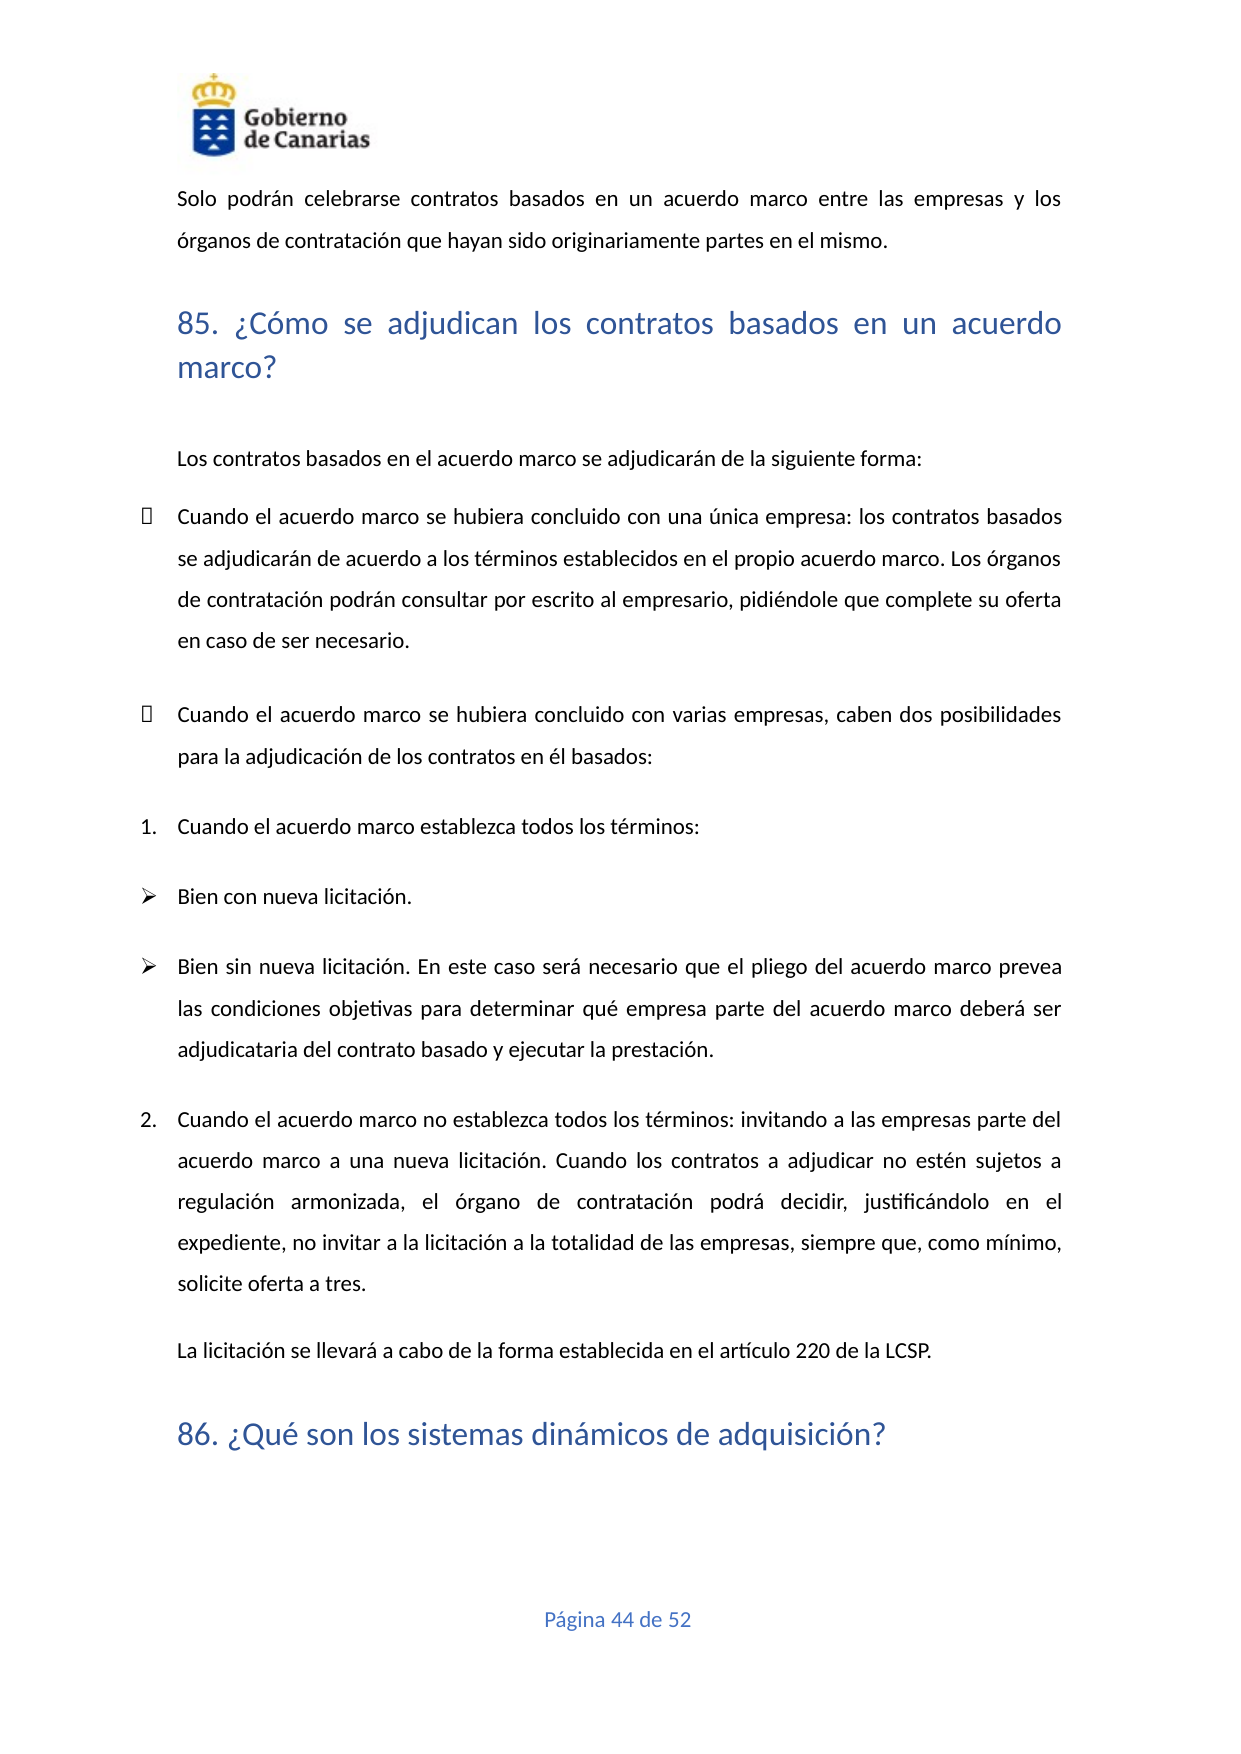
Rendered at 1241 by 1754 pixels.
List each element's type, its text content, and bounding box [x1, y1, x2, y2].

list Cuando el acuerdo marco no establezca todos los términos: invitando a las empresas parte del acuerdo marco a una nueva licitación. Cuando los contratos a adjudicar no estén sujetos a regulación armonizada, el órgano de contratación podrá decidir, justificándolo en el expediente, no invitar a la licitación a la totalidad de las empresas, siempre que, como mínimo, solicite oferta a tres. [140, 1105, 1063, 1297]
list Cuando el acuerdo marco se hubiera concluido con una única empresa: los contratos basados se adjudicarán de acuerdo a los términos establecidos en el propio acuerdo marco. Los órganos de contratación podrán consultar por escrito al empresario, pidiéndole que complete su oferta en caso de ser necesario. [140, 499, 1063, 654]
text La licitación se llevará a cabo de la forma establecida en el artículo 220 de la LCSP. [177, 1336, 1063, 1364]
subtitle 86. ¿Qué son los sistemas dinámicos de adquisición? [177, 1413, 1063, 1453]
text Solo podrán celebrarse contratos basados en un acuerdo marco entre las empresas y los órganos de contratación que hayan sido originariamente partes en el mismo. [177, 184, 1063, 254]
list Bien sin nueva licitación. En este caso será necesario que el pliego del acuerdo marco prevea las condiciones objetivas para determinar qué empresa parte del acuerdo marco deberá ser adjudicataria del contrato basado y ejecutar la prestación. [140, 952, 1063, 1063]
subtitle 85. ¿Cómo se adjudican los contratos basados en un acuerdo marco? [177, 302, 1063, 386]
list Cuando el acuerdo marco se hubiera concluido con varias empresas, caben dos posibilidades para la adjudicación de los contratos en él basados: [140, 698, 1063, 770]
list Bien con nueva licitación. [140, 882, 1063, 910]
text Los contratos basados en el acuerdo marco se adjudicarán de la siguiente forma: [177, 444, 1063, 472]
list Cuando el acuerdo marco establezca todos los términos: [140, 812, 1063, 840]
